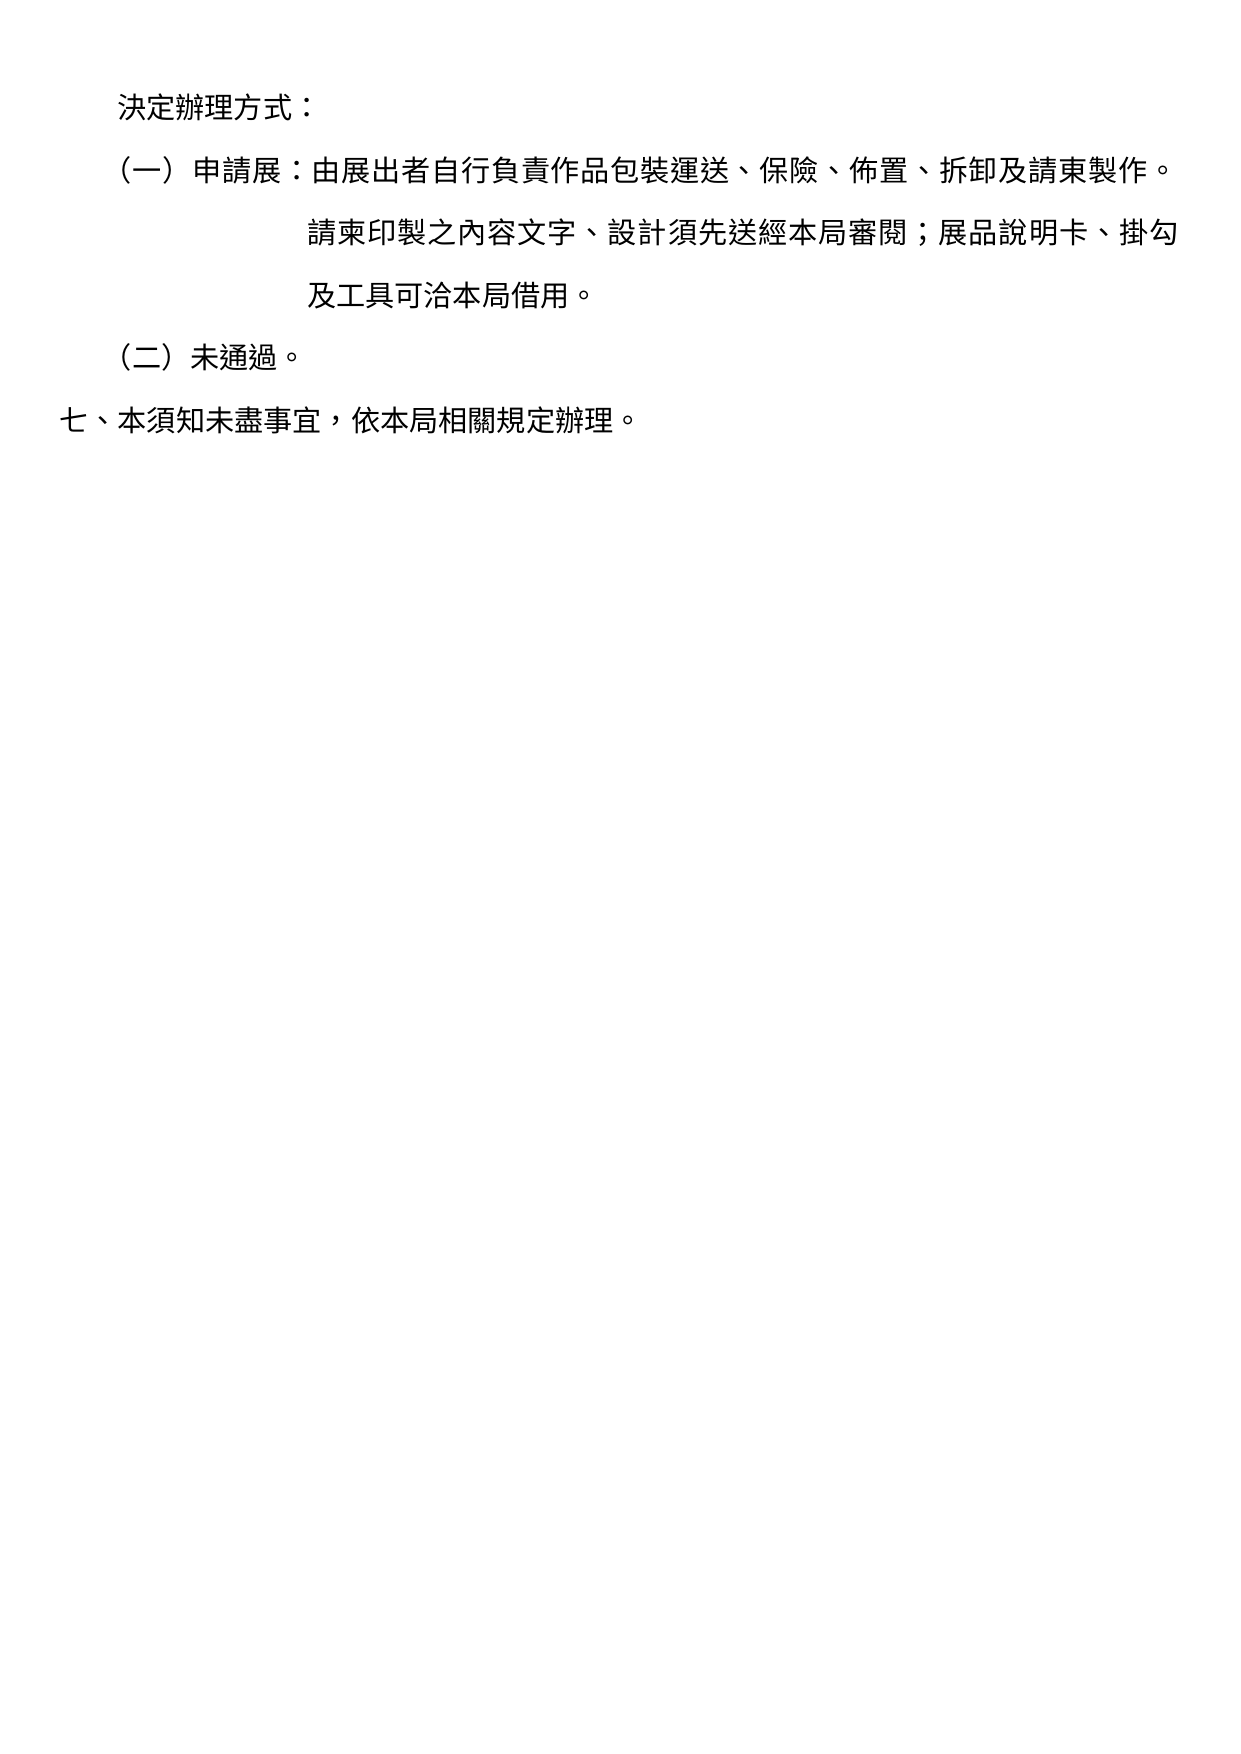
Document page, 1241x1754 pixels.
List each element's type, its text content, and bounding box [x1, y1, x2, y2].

text （二）未通過。 [103, 314, 1181, 377]
text （一）申請展：由展出者自行負責作品包裝運送、保險、佈置、拆卸及請東製作。請柬印製之內容文字、設計須先送經本局審閱；展品說明卡、掛勾及工具可洽本局借用。 [103, 127, 1181, 314]
text 七、本須知未盡事宜，依本局相關規定辦理。 [59, 377, 1181, 439]
text 決定辦理方式： [117, 64, 1181, 127]
